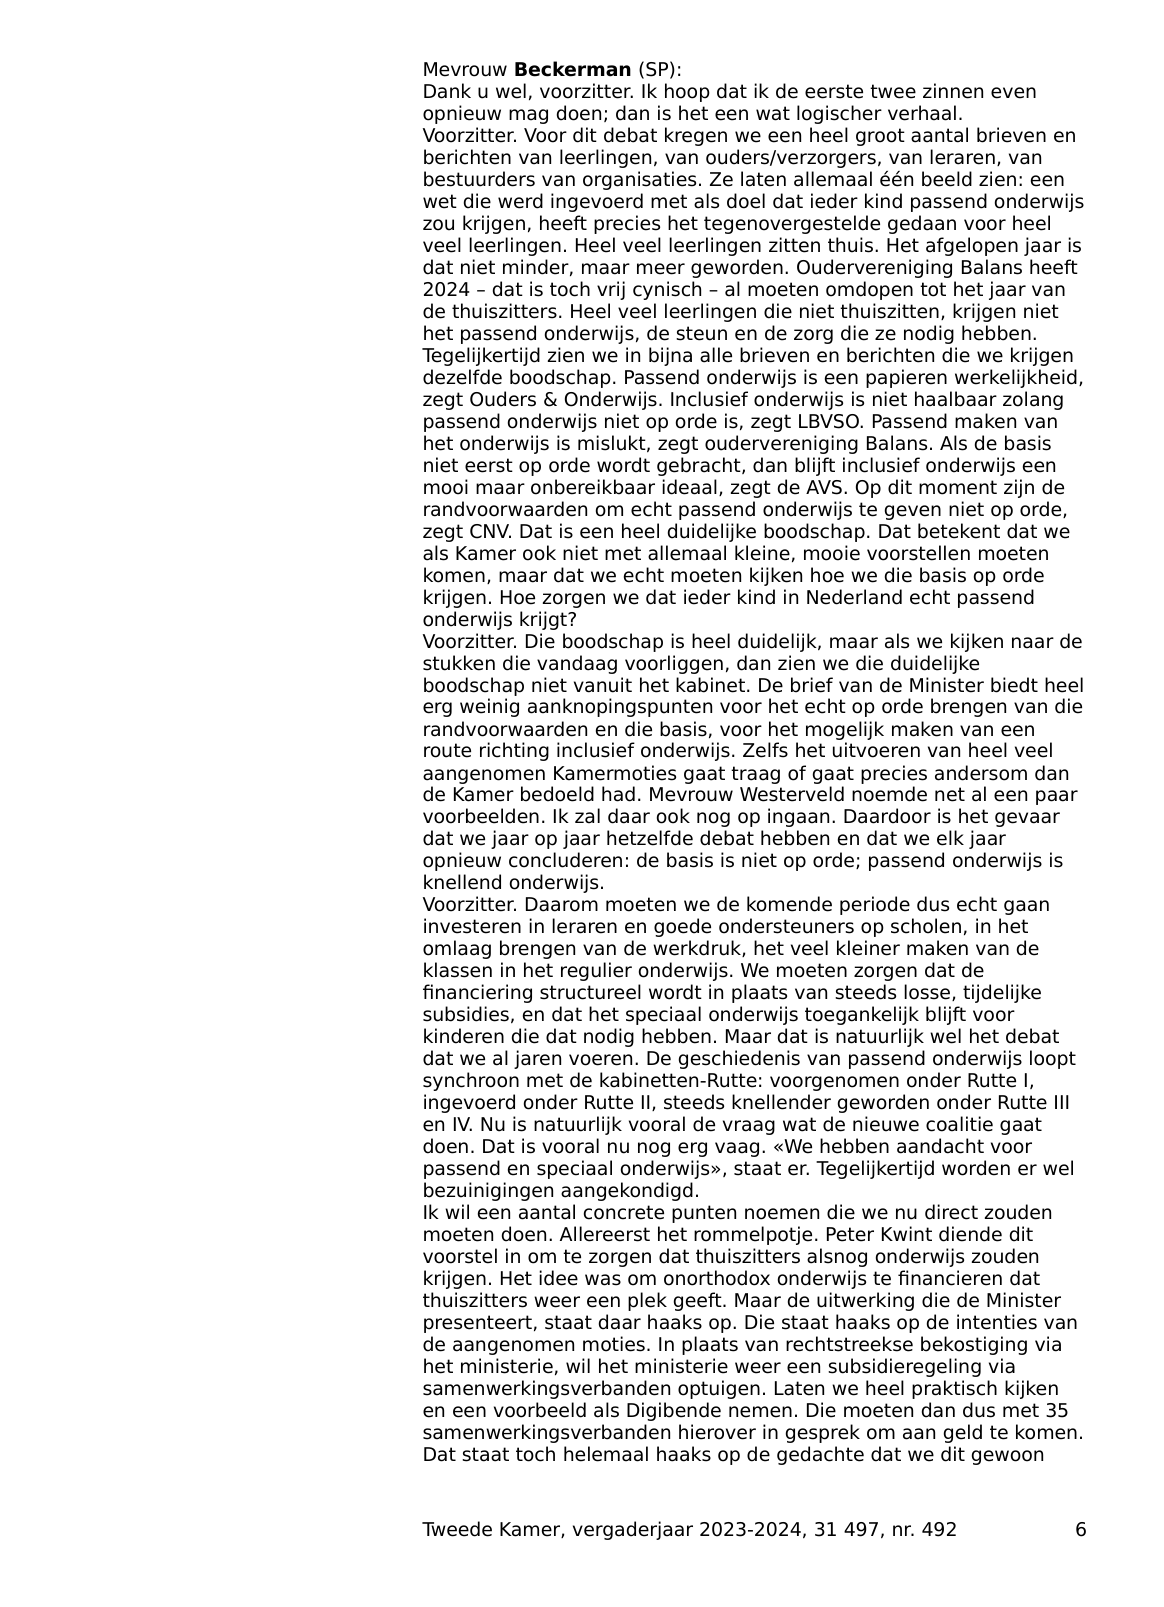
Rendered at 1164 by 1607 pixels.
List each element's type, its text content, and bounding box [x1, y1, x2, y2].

text Voorzitter. Voor dit debat kregen we een heel groot aantal brieven en berichten van leerlingen, van ouders/verzorgers, van leraren, van bestuurders van organisaties. Ze laten allemaal één beeld zien: een wet die werd ingevoerd met als doel dat ieder kind passend onderwijs zou krijgen, heeft precies het tegenovergestelde gedaan voor heel veel leerlingen. Heel veel leerlingen zitten thuis. Het afgelopen jaar is dat niet minder, maar meer geworden. Oudervereniging Balans heeft 2024 – dat is toch vrij cynisch – al moeten omdopen tot het jaar van de thuiszitters. Heel veel leerlingen die niet thuiszitten, krijgen niet het passend onderwijs, de steun en de zorg die ze nodig hebben. Tegelijkertijd zien we in bijna alle brieven en berichten die we krijgen dezelfde boodschap. Passend onderwijs is een papieren werkelijkheid, zegt Ouders & Onderwijs. Inclusief onderwijs is niet haalbaar zolang passend onderwijs niet op orde is, zegt LBVSO. Passend maken van het onderwijs is mislukt, zegt oudervereniging Balans. Als de basis niet eerst op orde wordt gebracht, dan blijft inclusief onderwijs een mooi maar onbereikbaar ideaal, zegt de AVS. Op dit moment zijn de randvoorwaarden om echt passend onderwijs te geven niet op orde, zegt CNV. Dat is een heel duidelijke boodschap. Dat betekent dat we als Kamer ook niet met allemaal kleine, mooie voorstellen moeten komen, maar dat we echt moeten kijken hoe we die basis op orde krijgen. Hoe zorgen we dat ieder kind in Nederland echt passend onderwijs krijgt? [422, 125, 1087, 631]
text Ik wil een aantal concrete punten noemen die we nu direct zouden moeten doen. Allereerst het rommelpotje. Peter Kwint diende dit voorstel in om te zorgen dat thuiszitters alsnog onderwijs zouden krijgen. Het idee was om onorthodox onderwijs te financieren dat thuiszitters weer een plek geeft. Maar de uitwerking die de Minister presenteert, staat daar haaks op. Die staat haaks op de intenties van de aangenomen moties. In plaats van rechtstreekse bekostiging via het ministerie, wil het ministerie weer een subsidieregeling via samenwerkingsverbanden optuigen. Laten we heel praktisch kijken en een voorbeeld als Digibende nemen. Die moeten dan dus met 35 samenwerkingsverbanden hierover in gesprek om aan geld te komen. Dat staat toch helemaal haaks op de gedachte dat we dit gewoon [422, 1202, 1087, 1466]
text Mevrouw Beckerman (SP): [422, 59, 1087, 81]
text Dank u wel, voorzitter. Ik hoop dat ik de eerste twee zinnen even opnieuw mag doen; dan is het een wat logischer verhaal. [422, 81, 1087, 125]
text Voorzitter. Daarom moeten we de komende periode dus echt gaan investeren in leraren en goede ondersteuners op scholen, in het omlaag brengen van de werkdruk, het veel kleiner maken van de klassen in het regulier onderwijs. We moeten zorgen dat de financiering structureel wordt in plaats van steeds losse, tijdelijke subsidies, en dat het speciaal onderwijs toegankelijk blijft voor kinderen die dat nodig hebben. Maar dat is natuurlijk wel het debat dat we al jaren voeren. De geschiedenis van passend onderwijs loopt synchroon met de kabinetten-Rutte: voorgenomen onder Rutte I, ingevoerd onder Rutte II, steeds knellender geworden onder Rutte III en IV. Nu is natuurlijk vooral de vraag wat de nieuwe coalitie gaat doen. Dat is vooral nu nog erg vaag. «We hebben aandacht voor passend en speciaal onderwijs», staat er. Tegelijkertijd worden er wel bezuinigingen aangekondigd. [422, 894, 1087, 1202]
text Voorzitter. Die boodschap is heel duidelijk, maar als we kijken naar de stukken die vandaag voorliggen, dan zien we die duidelijke boodschap niet vanuit het kabinet. De brief van de Minister biedt heel erg weinig aanknopingspunten voor het echt op orde brengen van die randvoorwaarden en die basis, voor het mogelijk maken van een route richting inclusief onderwijs. Zelfs het uitvoeren van heel veel aangenomen Kamermoties gaat traag of gaat precies andersom dan de Kamer bedoeld had. Mevrouw Westerveld noemde net al een paar voorbeelden. Ik zal daar ook nog op ingaan. Daardoor is het gevaar dat we jaar op jaar hetzelfde debat hebben en dat we elk jaar opnieuw concluderen: de basis is niet op orde; passend onderwijs is knellend onderwijs. [422, 631, 1087, 894]
